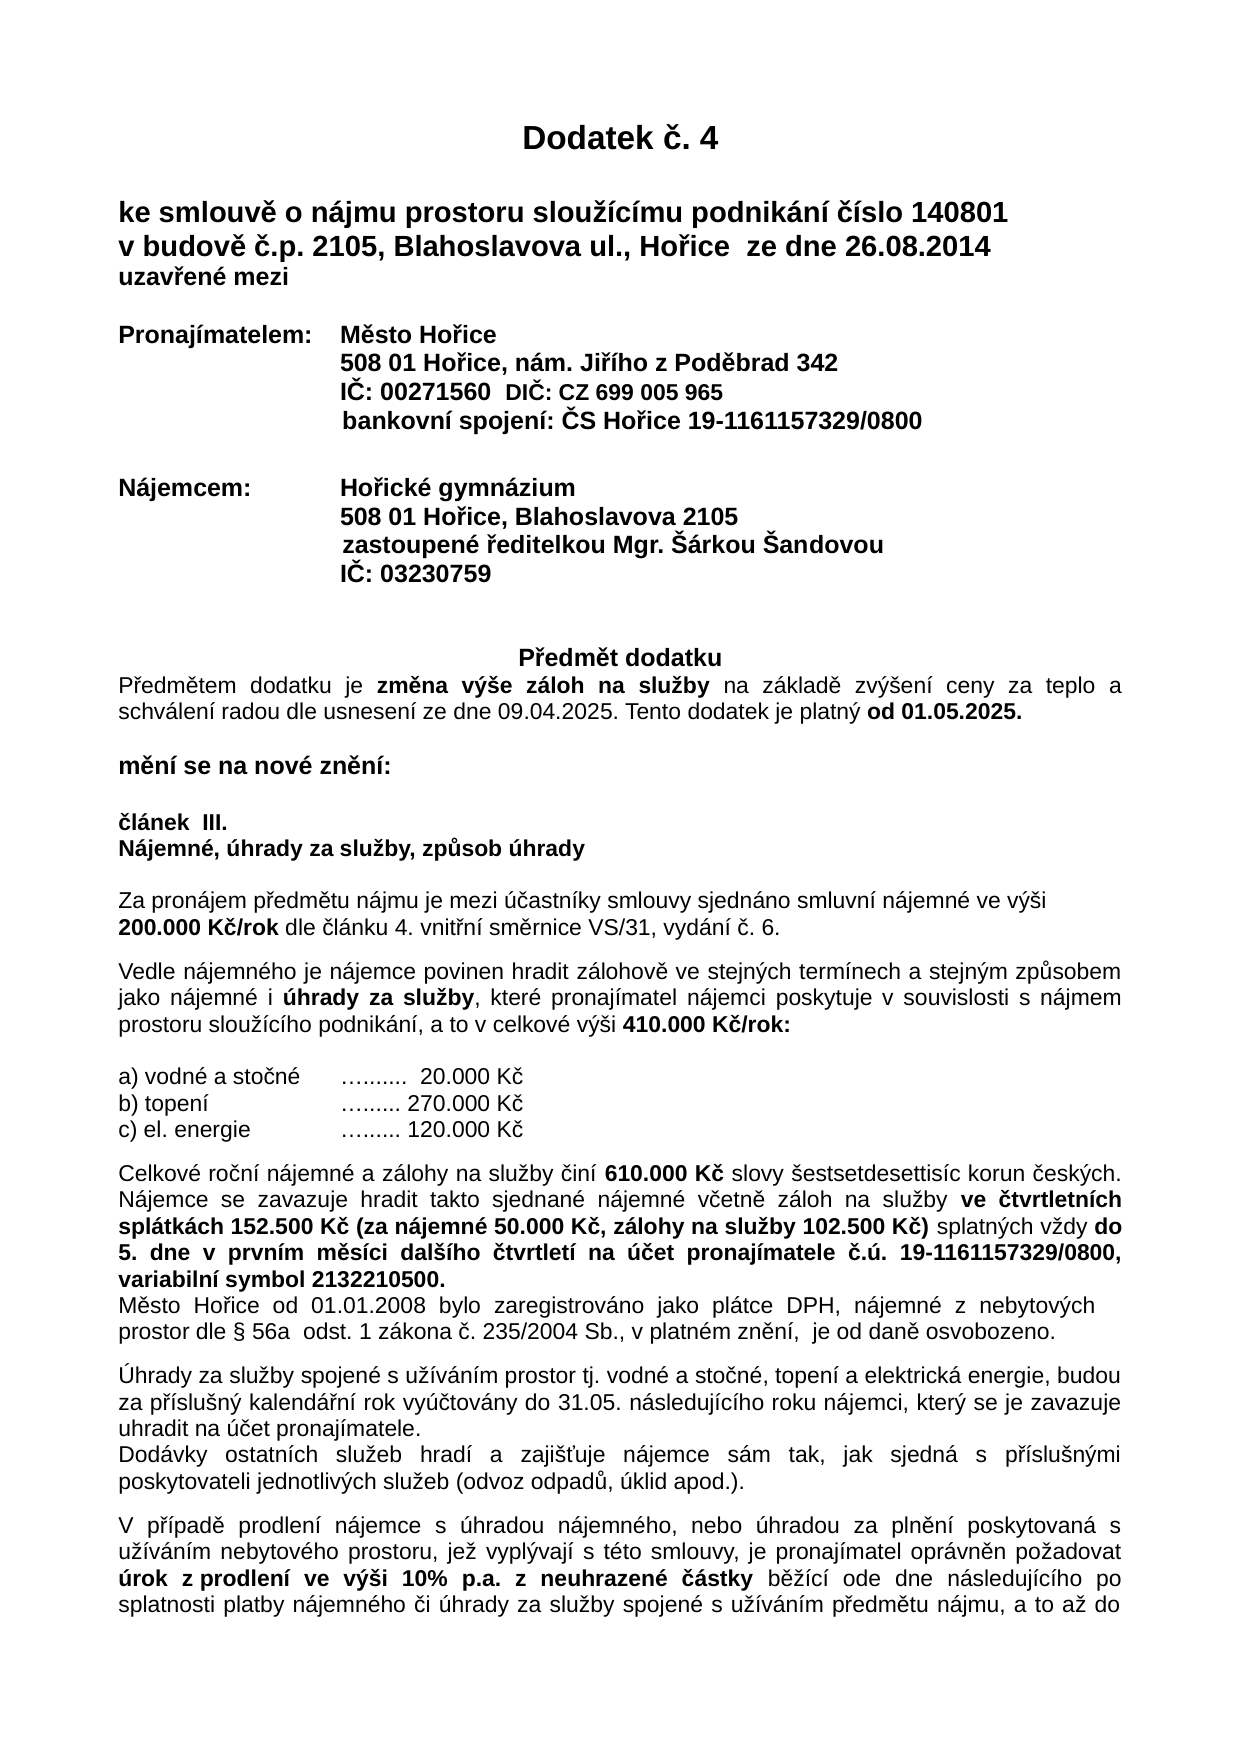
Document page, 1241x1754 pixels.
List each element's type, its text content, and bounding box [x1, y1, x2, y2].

text zastoupené ředitelkou Mgr. Šárkou Šandovou [268, 531, 1122, 559]
text Nájemné, úhrady za služby, způsob úhrady [118, 835, 1122, 861]
text V případě prodlení nájemce s úhradou nájemného, nebo úhradou za plnění poskytovaná s užíváním nebytového prostoru, jež vyplývají s této smlouvy, je pronajímatel oprávněn požadovat úrok z prodlení ve výši 10% p.a. z neuhrazené částky běžící ode dne následujícího po splatnosti platby nájemného či úhrady za služby spojené s užíváním předmětu nájmu, a to až do [118, 1512, 1122, 1617]
text Město Hořice od 01.01.2008 bylo zaregistrováno jako plátce DPH, nájemné z nebytových prostor dle § 56a odst. 1 zákona č. 235/2004 Sb., v platném znění, je od daně osvobozeno. [118, 1292, 1122, 1344]
text b) topení …...... 270.000 Kč [118, 1090, 1122, 1116]
text Nájemcem: Hořické gymnázium [118, 473, 1122, 502]
text Dodatek č. 4 [118, 118, 1122, 157]
text článek III. [118, 808, 1122, 835]
text uzavřené mezi [118, 262, 1122, 291]
text c) el. energie …...... 120.000 Kč [118, 1116, 1122, 1142]
text IČ: 00271560 DIČ: CZ 699 005 965 [118, 377, 1122, 406]
text Celkové roční nájemné a zálohy na služby činí 610.000 Kč slovy šestsetdesettisíc korun českých. Nájemce se zavazuje hradit takto sjednané nájemné včetně záloh na služby ve čtvrtletních splátkách 152.500 Kč (za nájemné 50.000 Kč, zálohy na služby 102.500 Kč) splatných vždy do 5. dne v prvním měsíci dalšího čtvrtletí na účet pronajímatele č.ú. 19-1161157329/0800, variabilní symbol 2132210500. [118, 1160, 1122, 1292]
text Dodávky ostatních služeb hradí a zajišťuje nájemce sám tak, jak sjedná s příslušnými poskytovateli jednotlivých služeb (odvoz odpadů, úklid apod.). [118, 1441, 1122, 1494]
text Pronajímatelem: Město Hořice [118, 319, 1122, 348]
text Předmět dodatku [118, 643, 1122, 672]
text ke smlouvě o nájmu prostoru sloužícímu podnikání číslo 140801 v budově č.p. 2105, Blahoslavova ul., Hořice ze dne 26.08.2014 [118, 195, 1122, 262]
text IČ: 03230759 [118, 559, 1122, 588]
text 508 01 Hořice, Blahoslavova 2105 [118, 502, 1122, 531]
text Úhrady za služby spojené s užíváním prostor tj. vodné a stočné, topení a elektrická energie, budou za příslušný kalendářní rok vyúčtovány do 31.05. následujícího roku nájemci, který se je zavazuje uhradit na účet pronajímatele. [118, 1362, 1122, 1441]
text Vedle nájemného je nájemce povinen hradit zálohově ve stejných termínech a stejným způsobem jako nájemné i úhrady za služby, které pronajímatel nájemci poskytuje v souvislosti s nájmem prostoru sloužícího podnikání, a to v celkové výši 410.000 Kč/rok: [118, 958, 1122, 1037]
text bankovní spojení: ČS Hořice 19-1161157329/0800 [118, 406, 1122, 434]
text Za pronájem předmětu nájmu je mezi účastníky smlouvy sjednáno smluvní nájemné ve výši 200.000 Kč/rok dle článku 4. vnitřní směrnice VS/31, vydání č. 6. [118, 861, 1122, 940]
text 508 01 Hořice, nám. Jiřího z Poděbrad 342 [118, 348, 1122, 377]
subtitle Předmětem dodatku je změna výše záloh na služby na základě zvýšení ceny za teplo a schválení radou dle usnesení ze dne 09.04.2025. Tento dodatek je platný od 01.05.2025. [118, 672, 1122, 724]
text a) vodné a stočné …....... 20.000 Kč [118, 1063, 1122, 1090]
text mění se na nové znění: [118, 751, 1122, 780]
